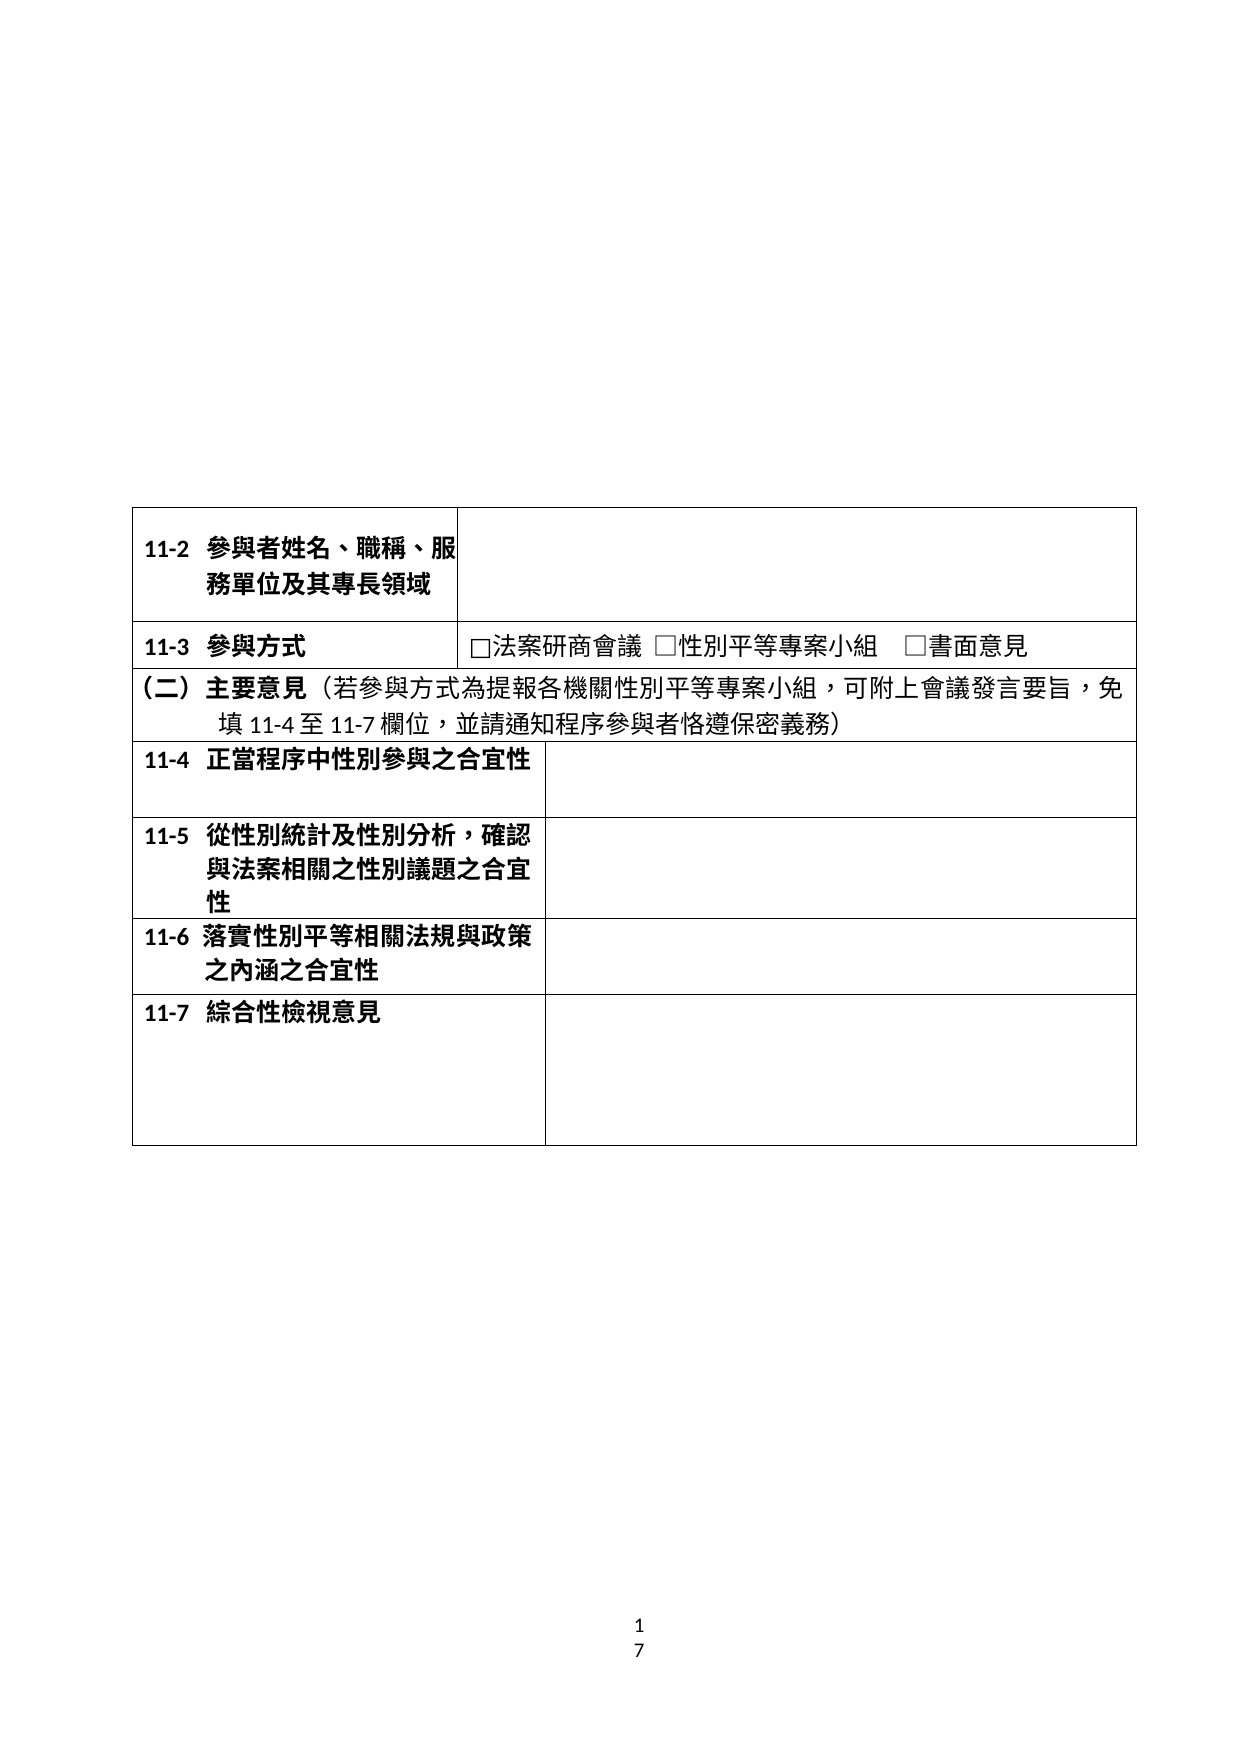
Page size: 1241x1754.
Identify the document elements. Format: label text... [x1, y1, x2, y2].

table_cell 11-4 正當程序中性別參與之合宜性 [133, 742, 545, 817]
table_cell 11-5 從性別統計及性別分析，確認與法案相關之性別議題之合宜性 [133, 818, 545, 918]
table_cell [546, 919, 1136, 994]
table_cell 11-3 參與方式 [133, 622, 457, 667]
table_cell [546, 995, 1136, 1145]
table_cell 11-2 參與者姓名、職稱、服 務單位及其專長領域 [133, 508, 457, 621]
table_cell 11-6 落實性別平等相關法規與政策之內涵之合宜性 [133, 919, 545, 994]
table_cell [458, 508, 1136, 621]
table_cell 11-7 綜合性檢視意見 [133, 995, 545, 1145]
table_cell [546, 742, 1136, 817]
table_cell [546, 818, 1136, 918]
table_cell □法案研商會議 □性別平等專案小組 □書面意見 [458, 622, 1136, 667]
table_cell （二）主要意見（若參與方式為提報各機關性別平等專案小組，可附上會議發言要旨，免填11-4至11-7欄位，並請通知程序參與者恪遵保密義務） [133, 669, 1136, 741]
